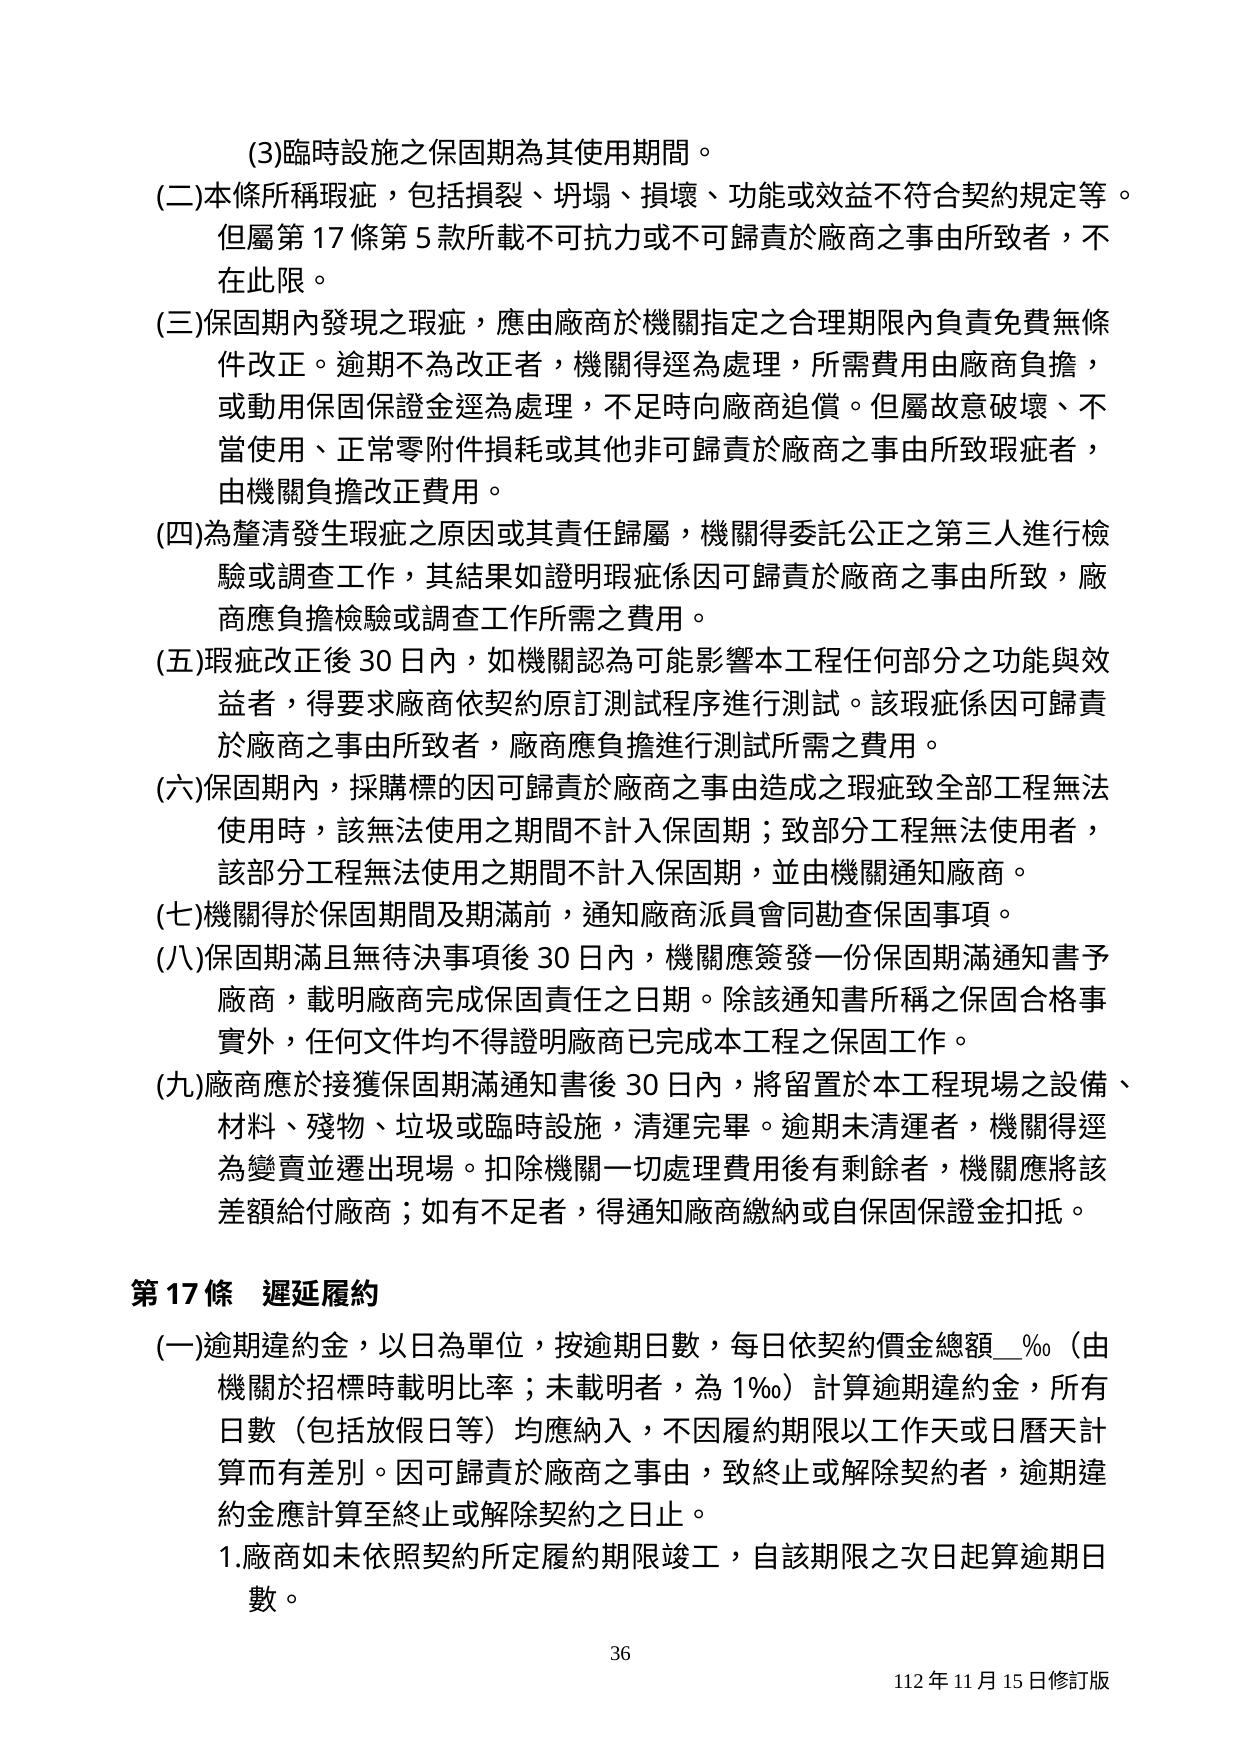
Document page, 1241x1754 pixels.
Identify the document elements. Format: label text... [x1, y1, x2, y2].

text (五)瑕疵改正後30日內，如機關認為可能影響本工程任何部分之功能與效益者，得要求廠商依契約原訂測試程序進行測試。該瑕疵係因可歸責於廠商之事由所致者，廠商應負擔進行測試所需之費用。 [156, 638, 1110, 765]
text 第17條 遲延履約 [130, 1270, 1110, 1313]
text (六)保固期內，採購標的因可歸責於廠商之事由造成之瑕疵致全部工程無法使用時，該無法使用之期間不計入保固期；致部分工程無法使用者，該部分工程無法使用之期間不計入保固期，並由機關通知廠商。 [156, 765, 1110, 892]
text (一)逾期違約金，以日為單位，按逾期日數，每日依契約價金總額＿‰（由機關於招標時載明比率；未載明者，為1‰）計算逾期違約金，所有日數（包括放假日等）均應納入，不因履約期限以工作天或日曆天計算而有差別。因可歸責於廠商之事由，致終止或解除契約者，逾期違約金應計算至終止或解除契約之日止。 [156, 1322, 1110, 1534]
text (四)為釐清發生瑕疵之原因或其責任歸屬，機關得委託公正之第三人進行檢驗或調查工作，其結果如證明瑕疵係因可歸責於廠商之事由所致，廠商應負擔檢驗或調查工作所需之費用。 [156, 511, 1110, 638]
text (七)機關得於保固期間及期滿前，通知廠商派員會同勘查保固事項。 [156, 892, 1110, 934]
text (九)廠商應於接獲保固期滿通知書後30日內，將留置於本工程現場之設備、材料、殘物、垃圾或臨時設施，清運完畢。逾期未清運者，機關得逕為變賣並遷出現場。扣除機關一切處理費用後有剩餘者，機關應將該差額給付廠商；如有不足者，得通知廠商繳納或自保固保證金扣抵。 [156, 1061, 1110, 1231]
text 1.廠商如未依照契約所定履約期限竣工，自該期限之次日起算逾期日數。 [217, 1534, 1110, 1619]
text (3)臨時設施之保固期為其使用期間。 [248, 130, 1110, 172]
text (二)本條所稱瑕疵，包括損裂、坍塌、損壞、功能或效益不符合契約規定等。但屬第17條第5款所載不可抗力或不可歸責於廠商之事由所致者，不在此限。 [156, 172, 1110, 299]
text (三)保固期內發現之瑕疵，應由廠商於機關指定之合理期限內負責免費無條件改正。逾期不為改正者，機關得逕為處理，所需費用由廠商負擔，或動用保固保證金逕為處理，不足時向廠商追償。但屬故意破壞、不當使用、正常零附件損耗或其他非可歸責於廠商之事由所致瑕疵者，由機關負擔改正費用。 [156, 299, 1110, 511]
text (八)保固期滿且無待決事項後30日內，機關應簽發一份保固期滿通知書予廠商，載明廠商完成保固責任之日期。除該通知書所稱之保固合格事實外，任何文件均不得證明廠商已完成本工程之保固工作。 [156, 934, 1110, 1061]
